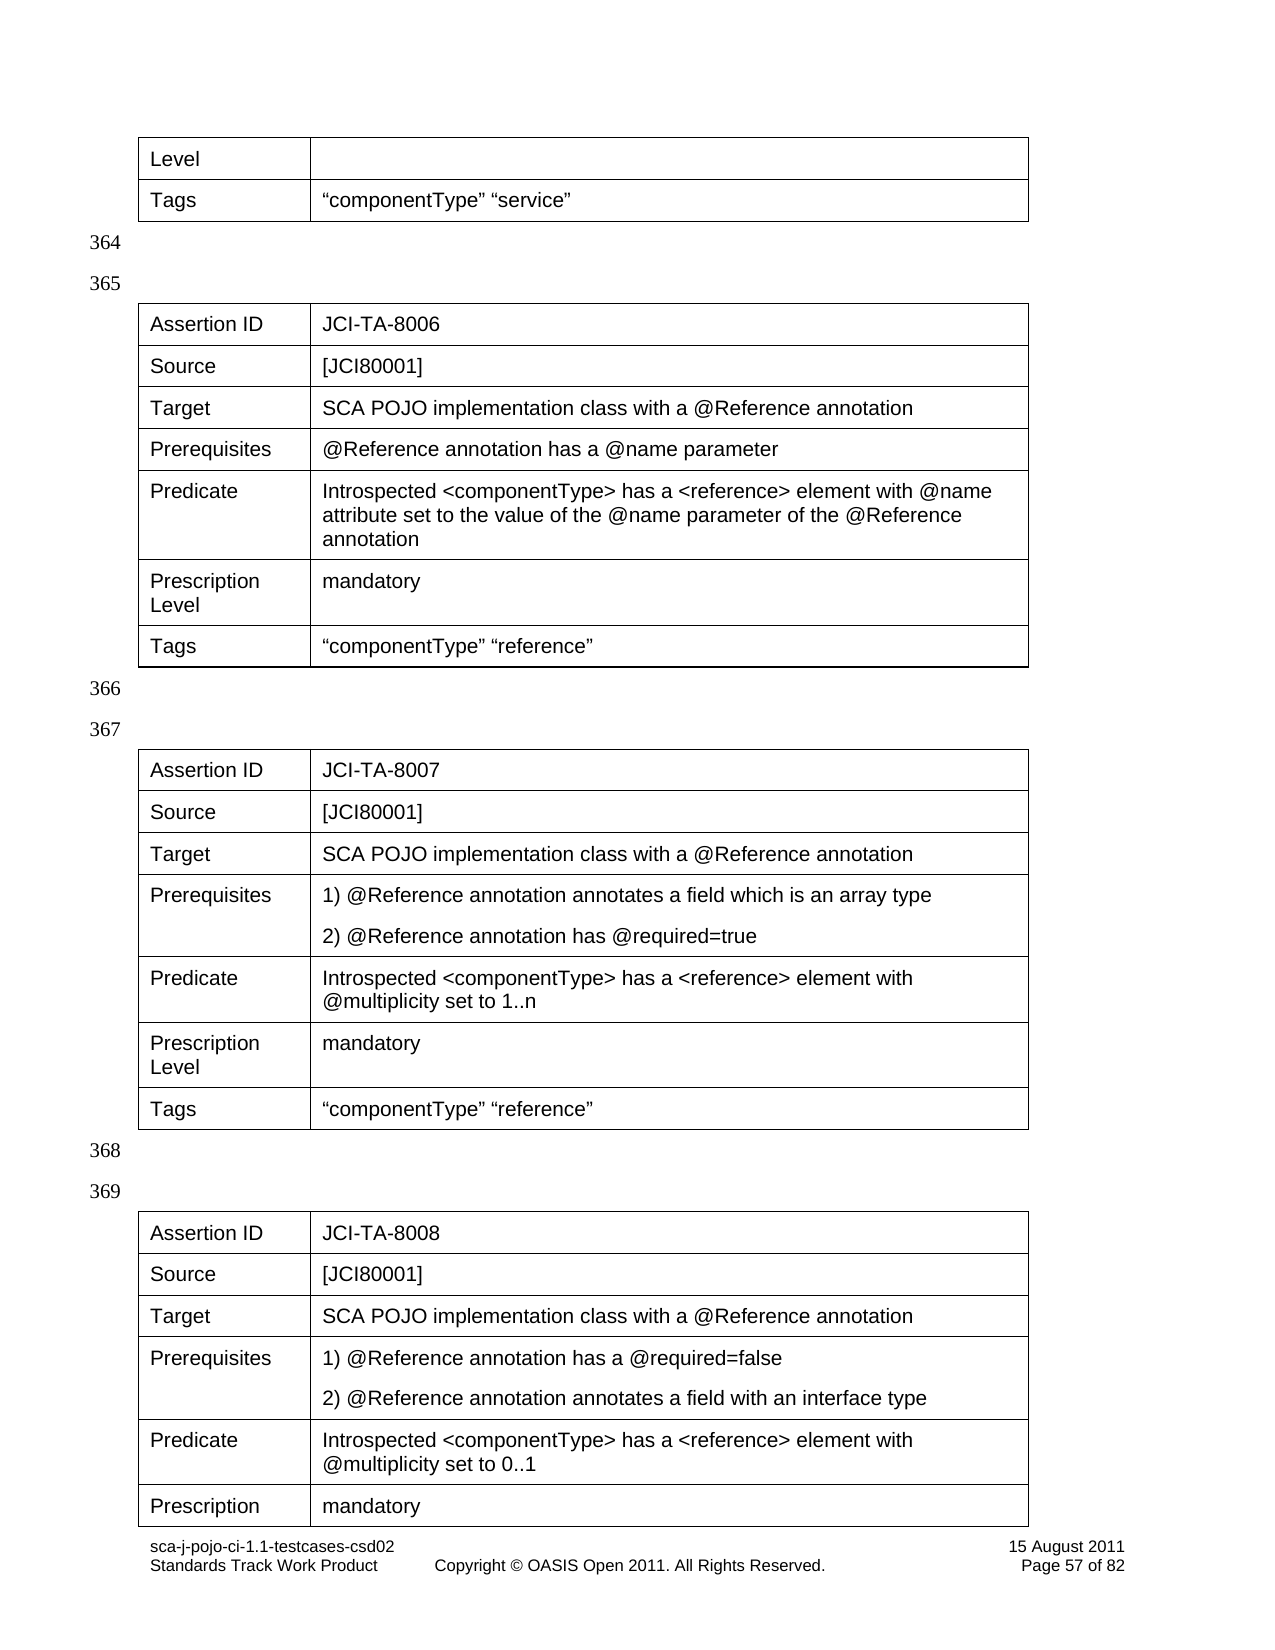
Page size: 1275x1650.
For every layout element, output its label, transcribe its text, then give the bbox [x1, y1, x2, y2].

table_cell Tags [139, 626, 310, 666]
table_cell mandatory [311, 1023, 1028, 1087]
table_cell [JCI80001] [311, 346, 1028, 386]
table_cell Target [139, 833, 310, 874]
table_cell Prescription Level [139, 1023, 310, 1087]
table_cell [JCI80001] [311, 1254, 1028, 1294]
table_cell SCA POJO implementation class with a @Reference annotation [311, 833, 1028, 874]
table_header JCI-TA-8006 [311, 304, 1028, 344]
table_cell SCA POJO implementation class with a @Reference annotation [311, 387, 1028, 428]
table_cell Source [139, 791, 310, 832]
table_cell Introspected <componentType> has a <reference> element with @name attribute set to the value of the @name parameter of the @Reference annotation [311, 471, 1028, 559]
table_cell Predicate [139, 957, 310, 1022]
table_cell “componentType” “reference” [311, 626, 1028, 666]
table_cell Target [139, 387, 310, 428]
table_cell 1) @Reference annotation has a @required=false 2) @Reference annotation annotates a field with an interface type [311, 1337, 1028, 1418]
table_header Assertion ID [139, 304, 310, 344]
table_cell Tags [139, 1088, 310, 1129]
table_cell “componentType” “reference” [311, 1088, 1028, 1129]
table_cell [JCI80001] [311, 791, 1028, 832]
table_cell SCA POJO implementation class with a @Reference annotation [311, 1296, 1028, 1336]
table_cell Predicate [139, 471, 310, 559]
table_cell mandatory [311, 560, 1028, 625]
table_cell Source [139, 1254, 310, 1294]
table_cell mandatory [311, 1485, 1028, 1526]
table_cell Level [139, 138, 310, 179]
table_header JCI-TA-8007 [311, 750, 1028, 790]
table_header JCI-TA-8008 [311, 1212, 1028, 1253]
table_cell Introspected <componentType> has a <reference> element with @multiplicity set to 1..n [311, 957, 1028, 1022]
table_cell Prescription [139, 1485, 310, 1526]
table_cell Prerequisites [139, 429, 310, 469]
table_cell “componentType” “service” [311, 180, 1028, 221]
table_cell [311, 138, 1028, 179]
table_cell Introspected <componentType> has a <reference> element with @multiplicity set to 0..1 [311, 1420, 1028, 1484]
table_cell Prescription Level [139, 560, 310, 625]
table_cell Predicate [139, 1420, 310, 1484]
table_header Assertion ID [139, 1212, 310, 1253]
table_cell Prerequisites [139, 875, 310, 956]
table_cell Tags [139, 180, 310, 221]
table_cell Prerequisites [139, 1337, 310, 1418]
table_cell 1) @Reference annotation annotates a field which is an array type 2) @Reference annotation has @required=true [311, 875, 1028, 956]
table_header Assertion ID [139, 750, 310, 790]
table_cell Source [139, 346, 310, 386]
table_cell @Reference annotation has a @name parameter [311, 429, 1028, 469]
table_cell Target [139, 1296, 310, 1336]
